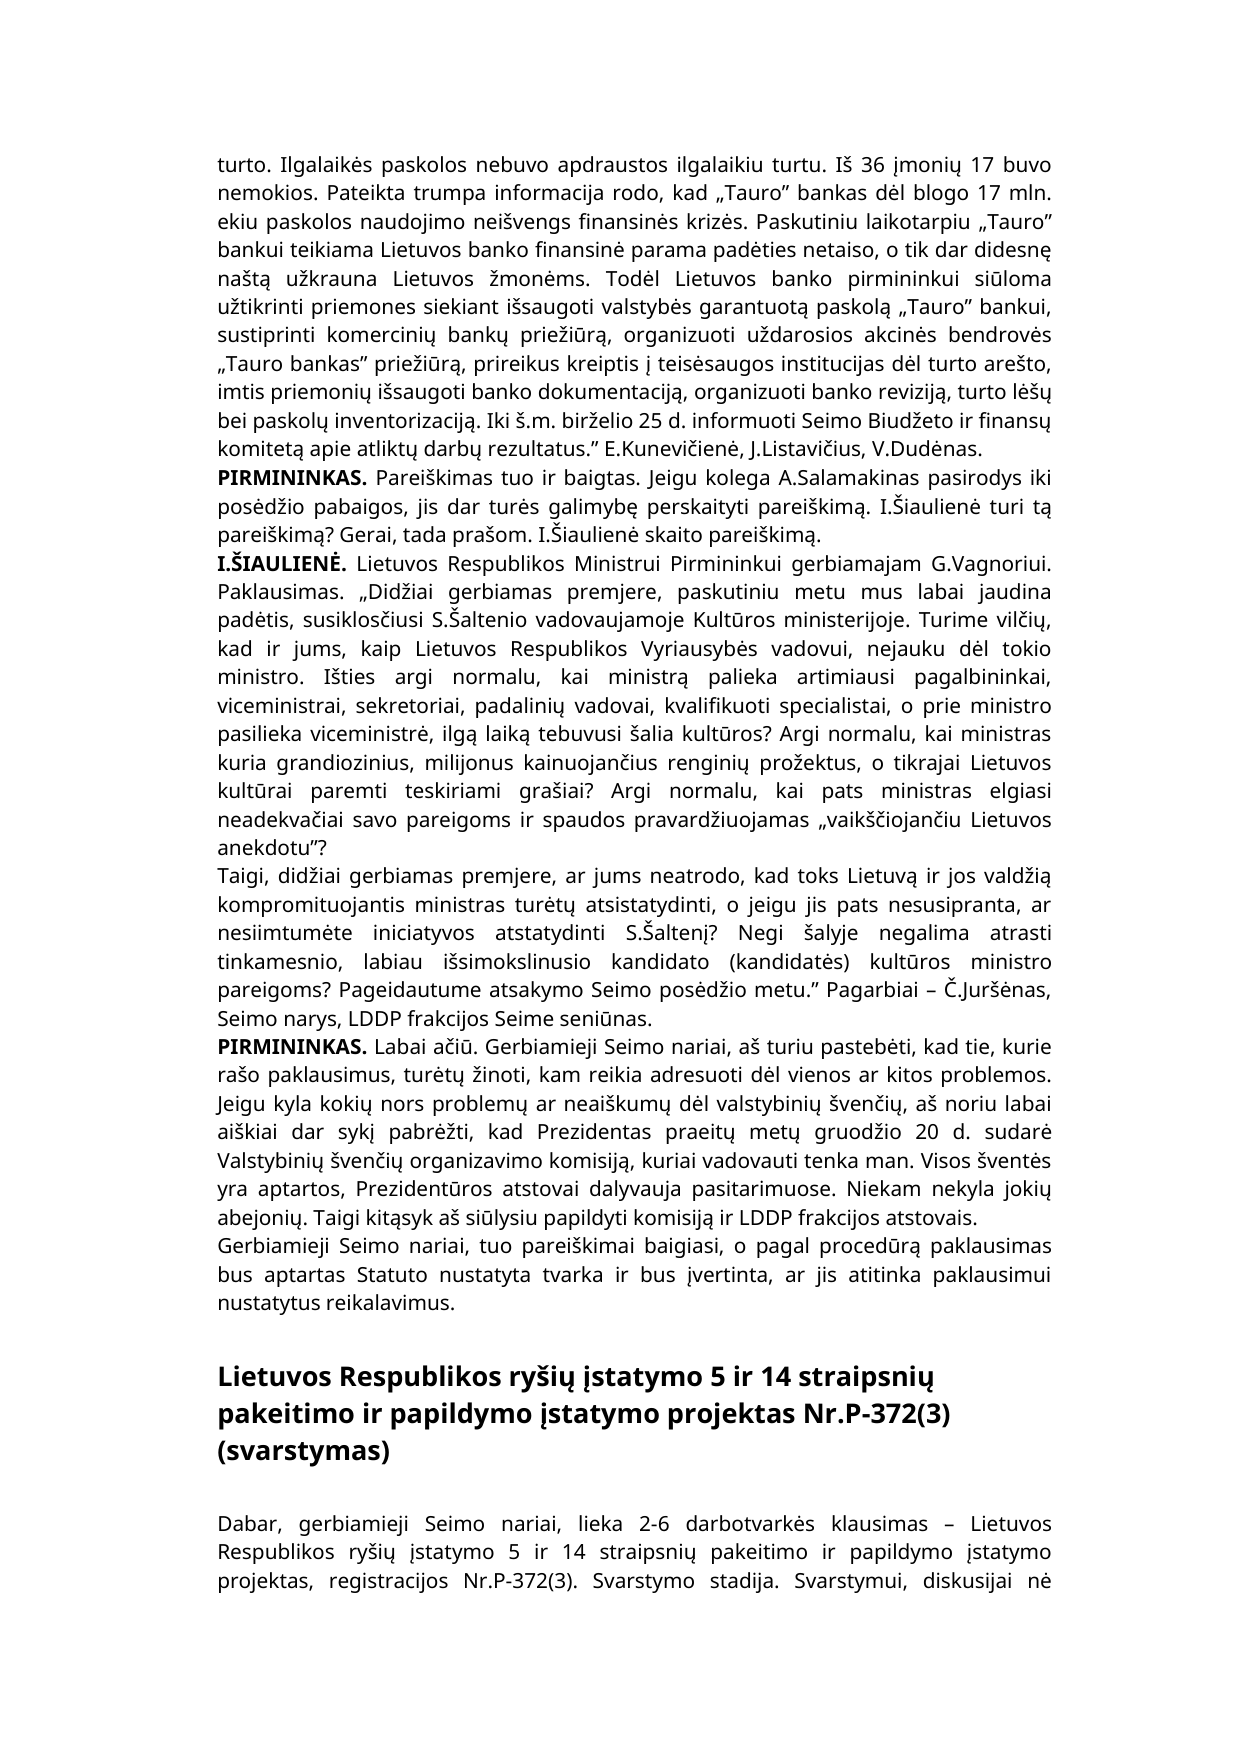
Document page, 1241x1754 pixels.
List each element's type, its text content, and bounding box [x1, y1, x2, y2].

text Lietuvos Respublikos ryšių įstatymo 5 ir 14 straipsnių pakeitimo ir papildymo įstatymo projektas Nr.P-372(3) (svarstymas) [217, 1357, 1023, 1468]
text turto. Ilgalaikės paskolos nebuvo apdraustos ilgalaikiu turtu. Iš 36 įmonių 17 buvo nemokios. Pateikta trumpa informacija rodo, kad „Tauro” bankas dėl blogo 17 mln. ekiu paskolos naudojimo neišvengs finansinės krizės. Paskutiniu laikotarpiu „Tauro” bankui teikiama Lietuvos banko finansinė parama padėties netaiso, o tik dar didesnę naštą užkrauna Lietuvos žmonėms. Todėl Lietuvos banko pirmininkui siūloma užtikrinti priemones siekiant išsaugoti valstybės garantuotą paskolą „Tauro” bankui, sustiprinti komercinių bankų priežiūrą, organizuoti uždarosios akcinės bendrovės „Tauro bankas” priežiūrą, prireikus kreiptis į teisėsaugos institucijas dėl turto arešto, imtis priemonių išsaugoti banko dokumentaciją, organizuoti banko reviziją, turto lėšų bei paskolų inventorizaciją. Iki š.m. birželio 25 d. informuoti Seimo Biudžeto ir finansų komitetą apie atliktų darbų rezultatus.” E.Kunevičienė, J.Listavičius, V.Dudėnas. [217, 150, 1053, 463]
text Gerbiamieji Seimo nariai, tuo pareiškimai baigiasi, o pagal procedūrą paklausimas bus aptartas Statuto nustatyta tvarka ir bus įvertinta, ar jis atitinka paklausimui nustatytus reikalavimus. [217, 1231, 1053, 1317]
text Taigi, didžiai gerbiamas premjere, ar jums neatrodo, kad toks Lietuvą ir jos valdžią kompromituojantis ministras turėtų atsistatydinti, o jeigu jis pats nesusipranta, ar nesiimtumėte iniciatyvos atstatydinti S.Šaltenį? Negi šalyje negalima atrasti tinkamesnio, labiau išsimokslinusio kandidato (kandidatės) kultūros ministro pareigoms? Pageidautume atsakymo Seimo posėdžio metu.” Pagarbiai – Č.Juršėnas, Seimo narys, LDDP frakcijos Seime seniūnas. [217, 862, 1053, 1032]
text I.ŠIAULIENĖ. Lietuvos Respublikos Ministrui Pirmininkui gerbiamajam G.Vagnoriui. Paklausimas. „Didžiai gerbiamas premjere, paskutiniu metu mus labai jaudina padėtis, susiklosčiusi S.Šaltenio vadovaujamoje Kultūros ministerijoje. Turime vilčių, kad ir jums, kaip Lietuvos Respublikos Vyriausybės vadovui, nejauku dėl tokio ministro. Išties argi normalu, kai ministrą palieka artimiausi pagalbininkai, viceministrai, sekretoriai, padalinių vadovai, kvalifikuoti specialistai, o prie ministro pasilieka viceministrė, ilgą laiką tebuvusi šalia kultūros? Argi normalu, kai ministras kuria grandiozinius, milijonus kainuojančius renginių prožektus, o tikrajai Lietuvos kultūrai paremti teskiriami grašiai? Argi normalu, kai pats ministras elgiasi neadekvačiai savo pareigoms ir spaudos pravardžiuojamas „vaikščiojančiu Lietuvos anekdotu”? [217, 549, 1053, 862]
text PIRMININKAS. Labai ačiū. Gerbiamieji Seimo nariai, aš turiu pastebėti, kad tie, kurie rašo paklausimus, turėtų žinoti, kam reikia adresuoti dėl vienos ar kitos problemos. Jeigu kyla kokių nors problemų ar neaiškumų dėl valstybinių švenčių, aš noriu labai aiškiai dar sykį pabrėžti, kad Prezidentas praeitų metų gruodžio 20 d. sudarė Valstybinių švenčių organizavimo komisiją, kuriai vadovauti tenka man. Visos šventės yra aptartos, Prezidentūros atstovai dalyvauja pasitarimuose. Niekam nekyla jokių abejonių. Taigi kitąsyk aš siūlysiu papildyti komisiją ir LDDP frakcijos atstovais. [217, 1032, 1053, 1231]
text PIRMININKAS. Pareiškimas tuo ir baigtas. Jeigu kolega A.Salamakinas pasirodys iki posėdžio pabaigos, jis dar turės galimybę perskaityti pareiškimą. I.Šiaulienė turi tą pareiškimą? Gerai, tada prašom. I.Šiaulienė skaito pareiškimą. [217, 463, 1053, 549]
text Dabar, gerbiamieji Seimo nariai, lieka 2-6 darbotvarkės klausimas – Lietuvos Respublikos ryšių įstatymo 5 ir 14 straipsnių pakeitimo ir papildymo įstatymo projektas, registracijos Nr.P-372(3). Svarstymo stadija. Svarstymui, diskusijai nė [217, 1509, 1053, 1594]
